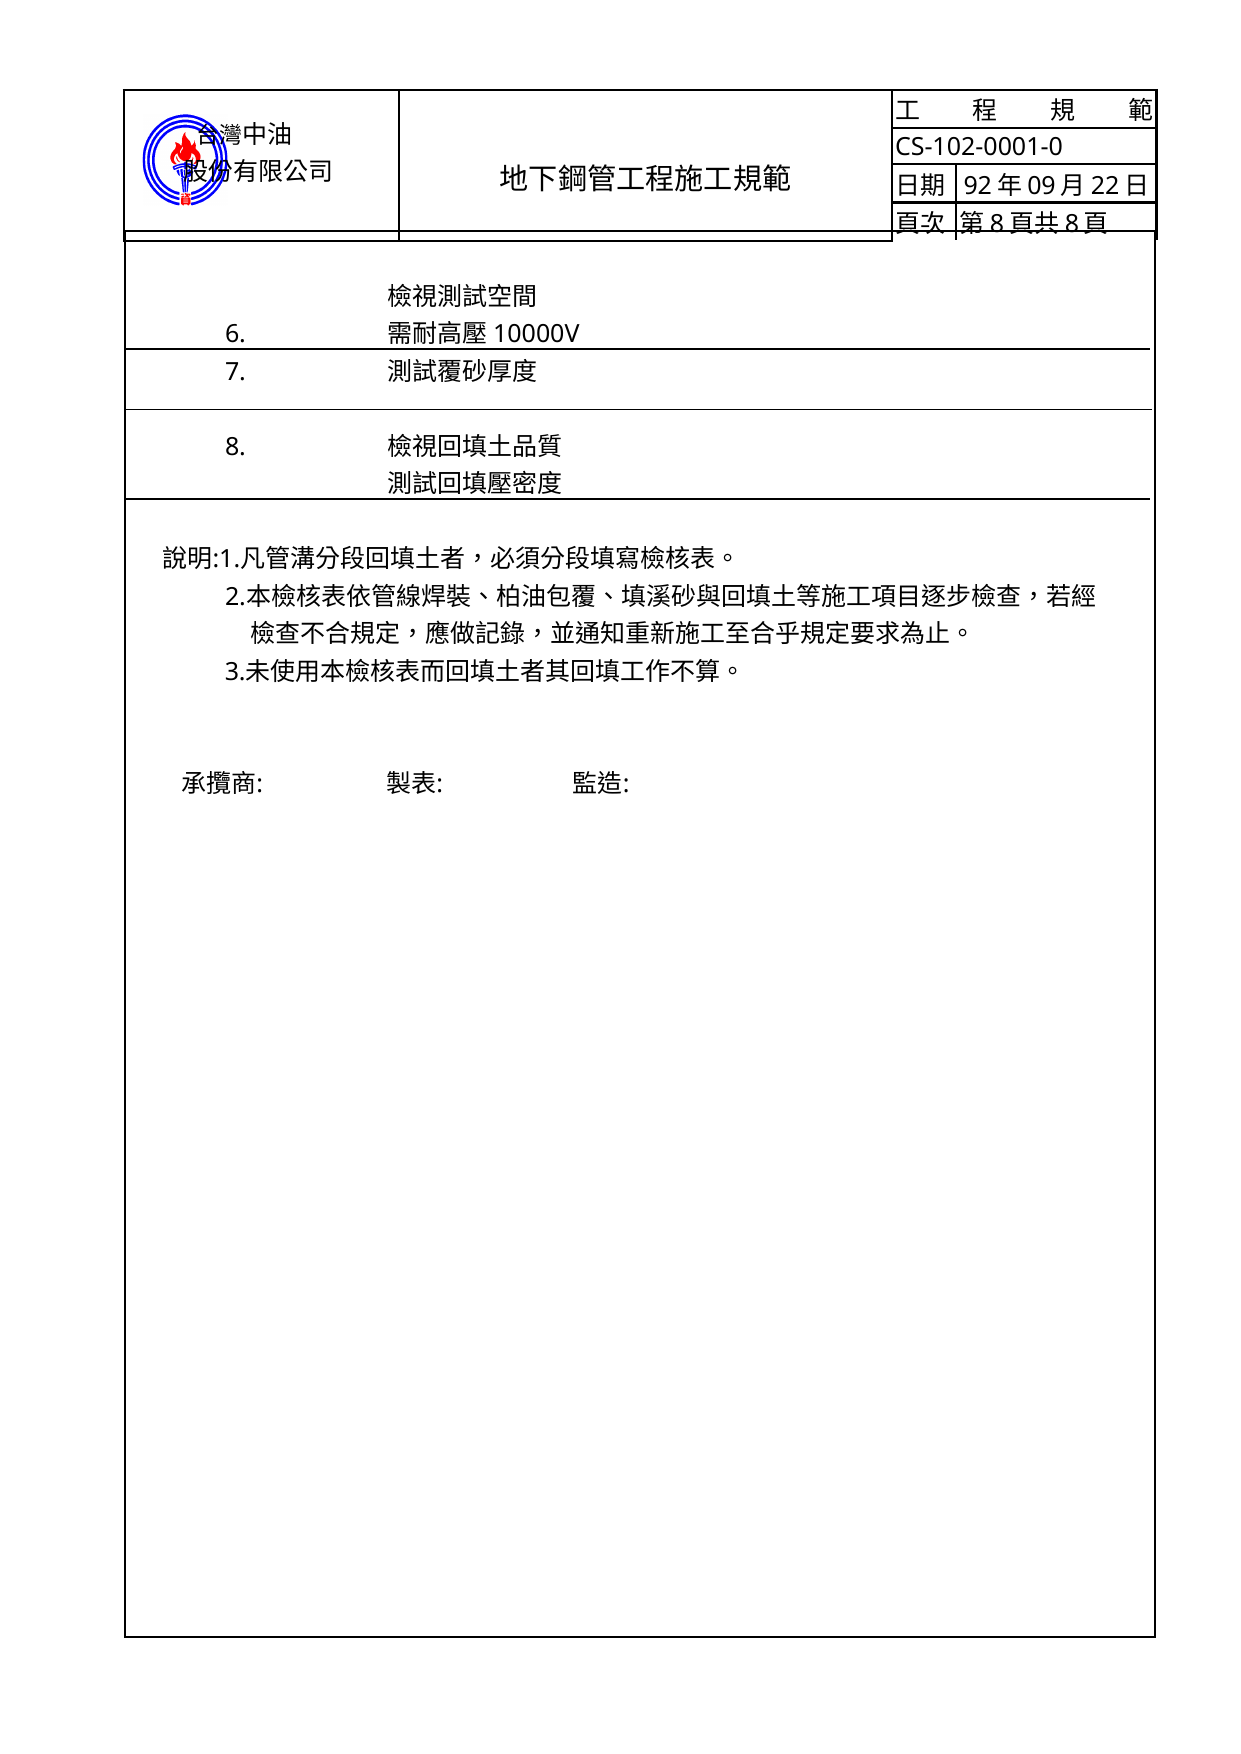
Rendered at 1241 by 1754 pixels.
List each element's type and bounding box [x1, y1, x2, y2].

picture [142, 114, 228, 206]
